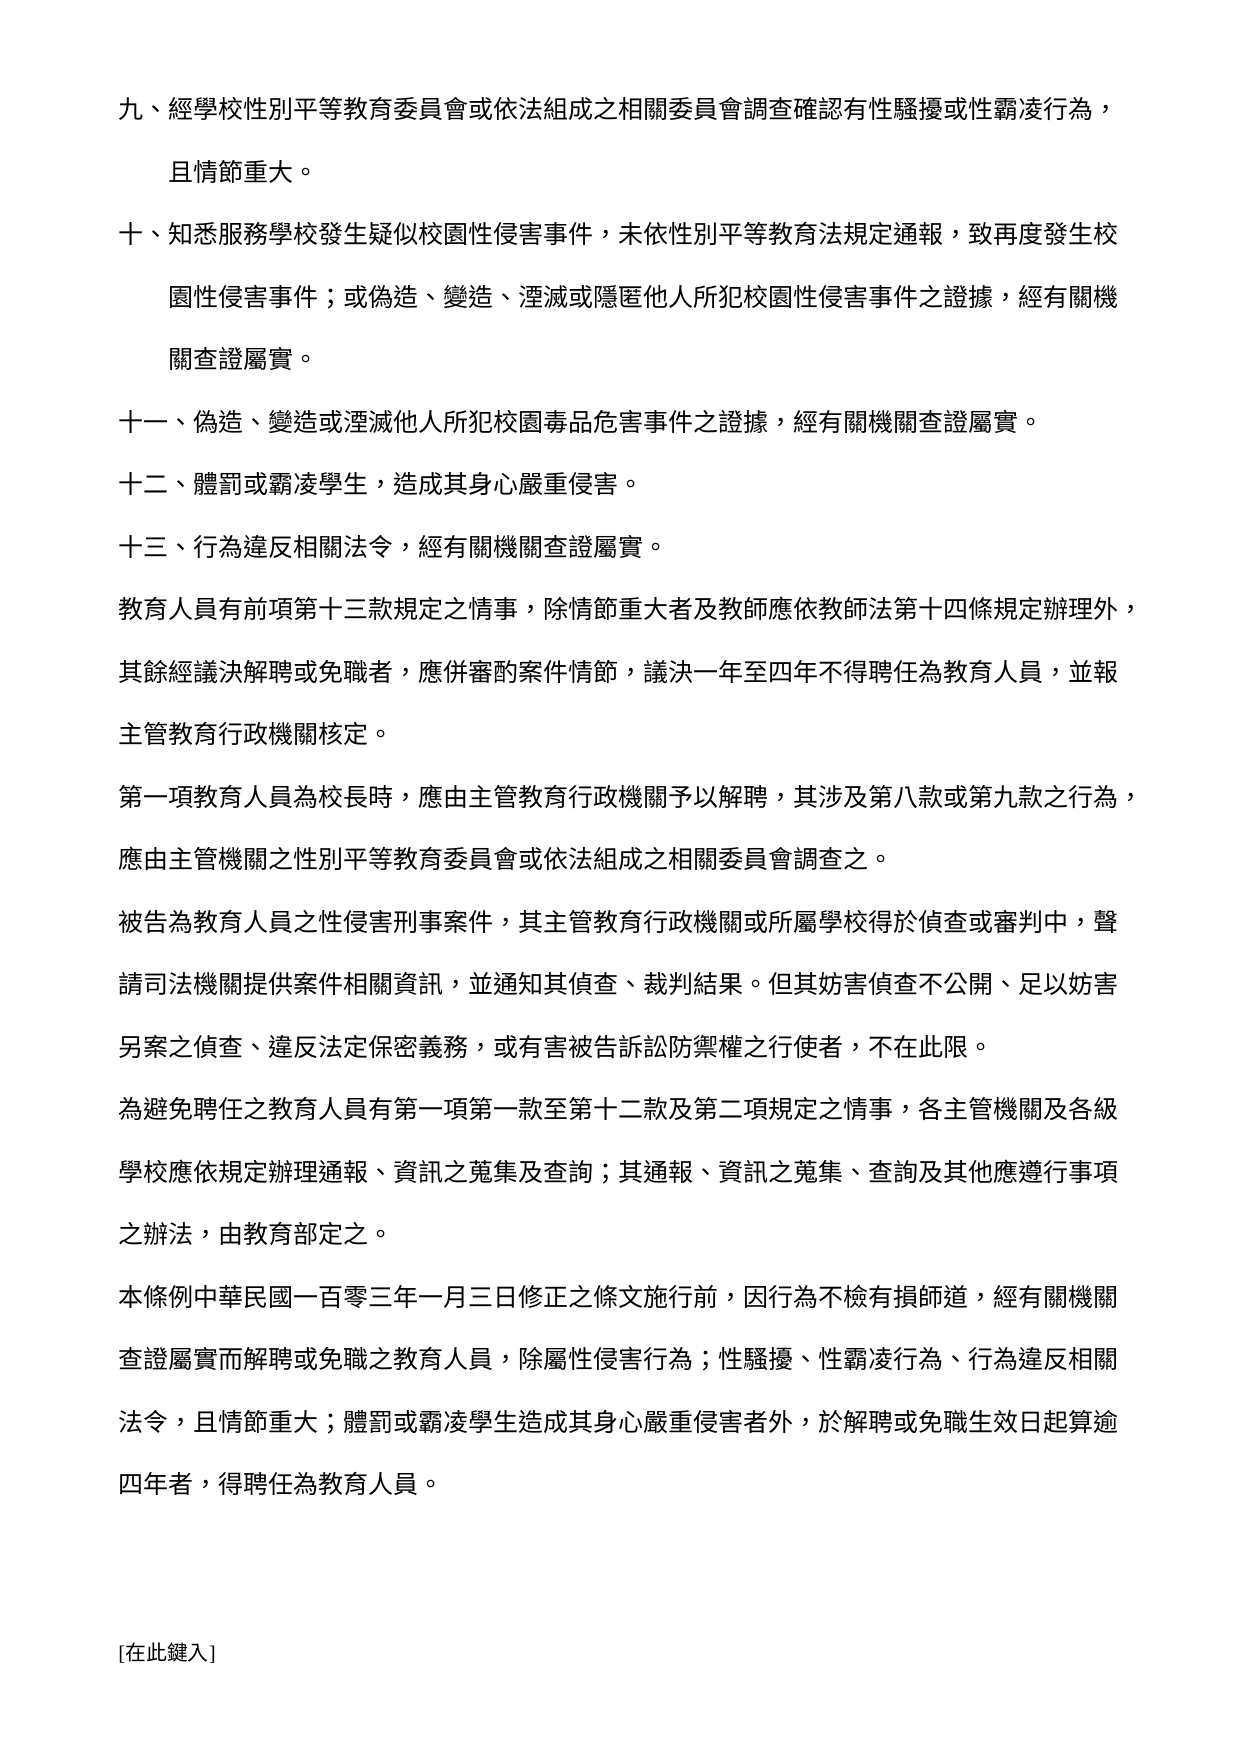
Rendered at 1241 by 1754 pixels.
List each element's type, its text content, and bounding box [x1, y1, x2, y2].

text 十二、體罰或霸凌學生，造成其身心嚴重侵害。 [118, 441, 1122, 504]
text 教育人員有前項第十三款規定之情事，除情節重大者及教師應依教師法第十四條規定辦理外，其餘經議決解聘或免職者，應併審酌案件情節，議決一年至四年不得聘任為教育人員，並報主管教育行政機關核定。 [118, 566, 1122, 754]
text 十三、行為違反相關法令，經有關機關查證屬實。 [118, 504, 1122, 566]
text 本條例中華民國一百零三年一月三日修正之條文施行前，因行為不檢有損師道，經有關機關查證屬實而解聘或免職之教育人員，除屬性侵害行為；性騷擾、性霸凌行為、行為違反相關法令，且情節重大；體罰或霸凌學生造成其身心嚴重侵害者外，於解聘或免職生效日起算逾四年者，得聘任為教育人員。 [118, 1254, 1122, 1504]
text 第一項教育人員為校長時，應由主管教育行政機關予以解聘，其涉及第八款或第九款之行為，應由主管機關之性別平等教育委員會或依法組成之相關委員會調查之。 [118, 754, 1122, 879]
text 九、經學校性別平等教育委員會或依法組成之相關委員會調查確認有性騷擾或性霸凌行為，且情節重大。 [118, 66, 1122, 191]
text 十一、偽造、變造或湮滅他人所犯校園毒品危害事件之證據，經有關機關查證屬實。 [118, 379, 1122, 441]
text 十、知悉服務學校發生疑似校園性侵害事件，未依性別平等教育法規定通報，致再度發生校園性侵害事件；或偽造、變造、湮滅或隱匿他人所犯校園性侵害事件之證據，經有關機關查證屬實。 [118, 191, 1122, 379]
text 被告為教育人員之性侵害刑事案件，其主管教育行政機關或所屬學校得於偵查或審判中，聲請司法機關提供案件相關資訊，並通知其偵查、裁判結果。但其妨害偵查不公開、足以妨害另案之偵查、違反法定保密義務，或有害被告訴訟防禦權之行使者，不在此限。 [118, 879, 1122, 1066]
text 為避免聘任之教育人員有第一項第一款至第十二款及第二項規定之情事，各主管機關及各級學校應依規定辦理通報、資訊之蒐集及查詢；其通報、資訊之蒐集、查詢及其他應遵行事項之辦法，由教育部定之。 [118, 1066, 1122, 1254]
